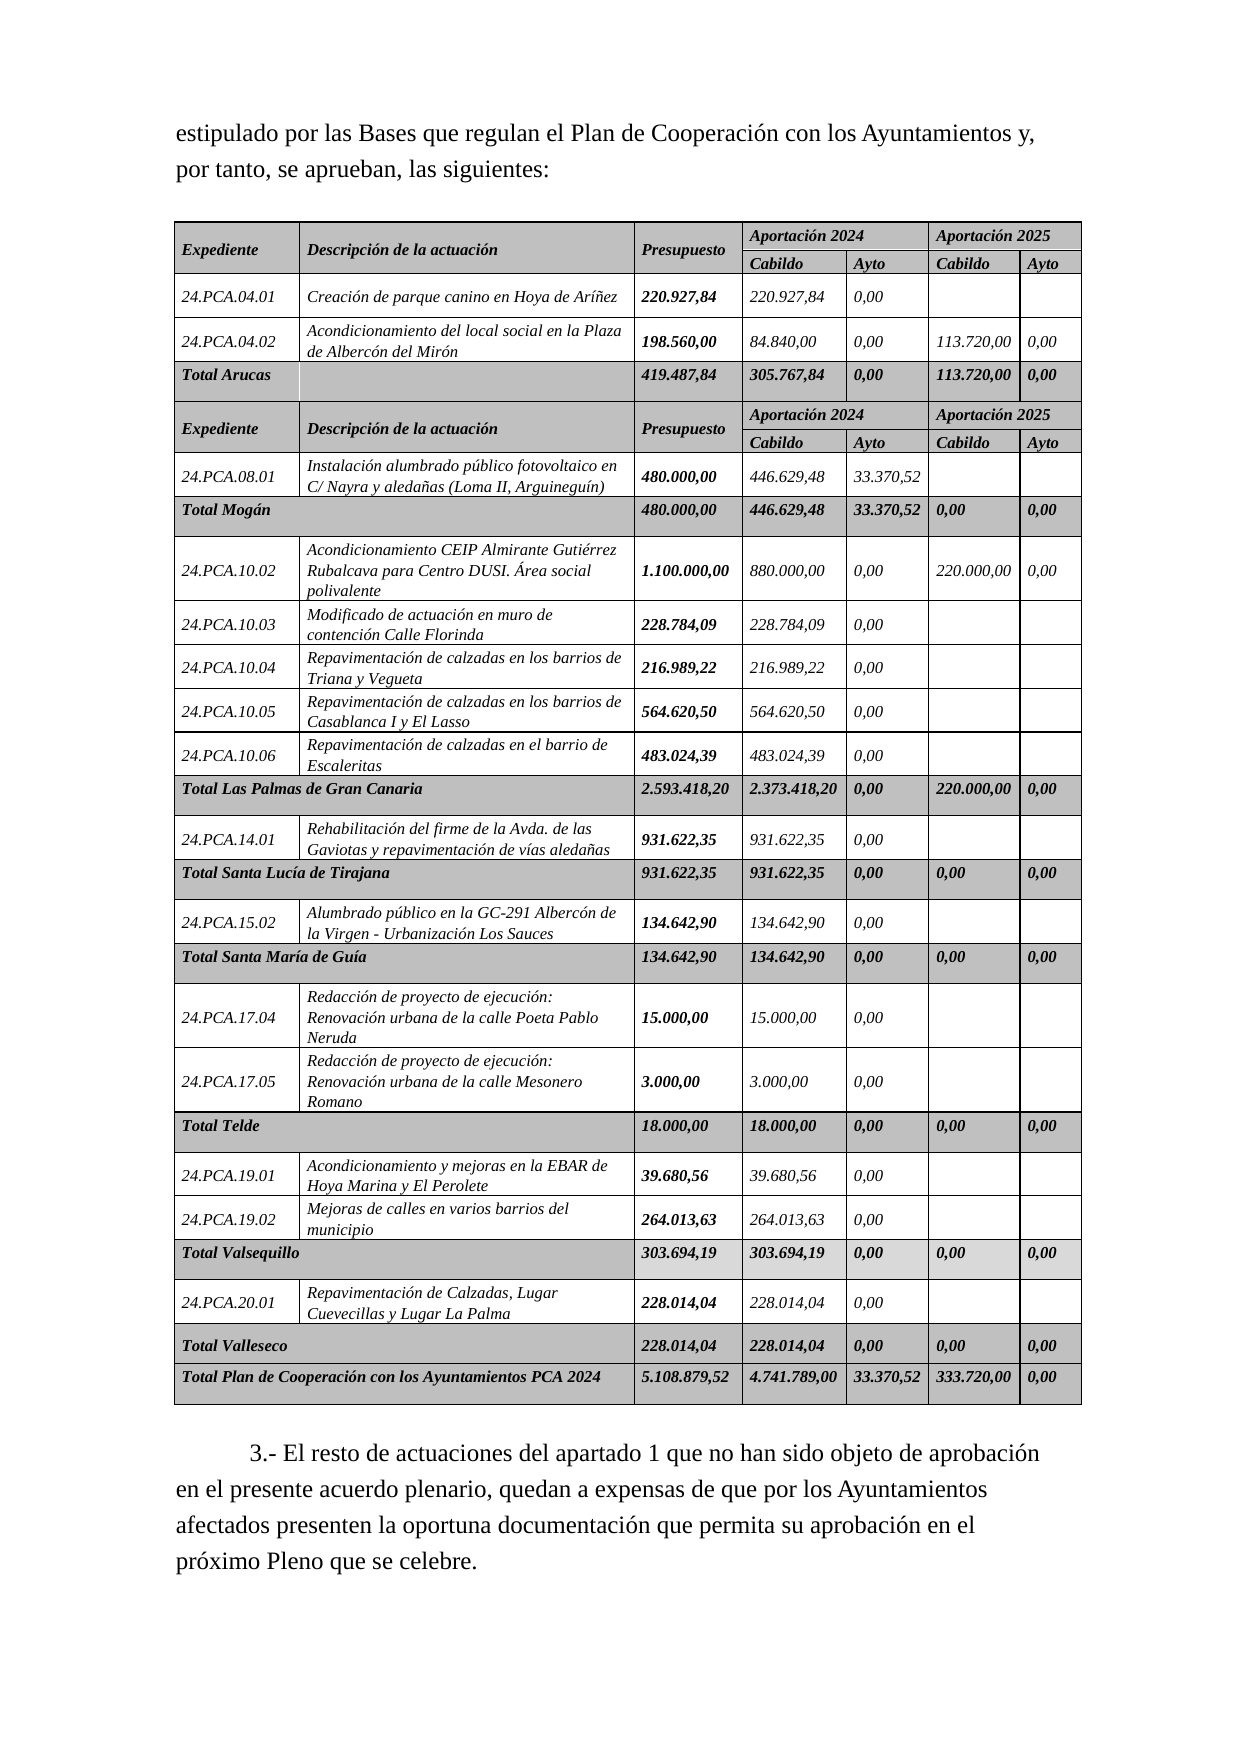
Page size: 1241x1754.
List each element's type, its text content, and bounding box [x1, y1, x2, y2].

table_cell Presupuesto [635, 402, 742, 452]
table_cell 24.PCA.08.01 [175, 453, 299, 496]
table_cell 0,00 [1021, 1113, 1081, 1152]
table_cell 0,00 [847, 900, 928, 943]
table_cell 0,00 [847, 689, 928, 731]
table_cell [1021, 733, 1081, 775]
table_cell 134.642,90 [743, 900, 846, 943]
table_cell 220.927,84 [743, 274, 846, 317]
table_cell 228.014,04 [635, 1280, 742, 1323]
table_cell Alumbrado público en la GC-291 Albercón de la Virgen - Urbanización Los Sauces [300, 900, 634, 943]
table_cell 0,00 [1021, 318, 1081, 361]
table_cell [929, 984, 1019, 1047]
table_header Aportación 2024 [743, 223, 928, 249]
table_cell [929, 733, 1019, 775]
table_cell 480.000,00 [635, 497, 742, 536]
table_cell 0,00 [929, 860, 1019, 899]
table_cell 483.024,39 [635, 733, 742, 775]
table_cell 0,00 [1021, 944, 1081, 983]
table_cell 24.PCA.14.01 [175, 816, 299, 859]
table_cell 33.370,52 [847, 1364, 928, 1404]
table_cell 0,00 [847, 1196, 928, 1239]
table_cell [1021, 689, 1081, 731]
table_cell 0,00 [847, 733, 928, 775]
table_cell 480.000,00 [635, 453, 742, 496]
table_cell [300, 362, 634, 401]
table_cell 2.373.418,20 [743, 776, 846, 815]
table_cell 220.927,84 [635, 274, 742, 317]
table_cell 446.629,48 [743, 497, 846, 536]
table_cell 216.989,22 [743, 645, 846, 688]
table_cell [929, 689, 1019, 731]
table_cell 198.560,00 [635, 318, 742, 361]
table_cell 0,00 [847, 816, 928, 859]
table_cell Total Arucas [175, 362, 299, 401]
table_cell [929, 453, 1019, 496]
table_cell 0,00 [847, 601, 928, 644]
table_cell Creación de parque canino en Hoya de Aríñez [300, 274, 634, 317]
table_cell 0,00 [1021, 362, 1081, 401]
table_header Descripción de la actuación [300, 223, 634, 273]
table_cell 931.622,35 [743, 860, 846, 899]
table_cell 305.767,84 [743, 362, 846, 401]
table_cell [1021, 645, 1081, 688]
table_cell Redacción de proyecto de ejecución: Renovación urbana de la calle Mesonero Romano [300, 1048, 634, 1111]
table_cell 0,00 [847, 860, 928, 899]
table_cell 3.000,00 [635, 1048, 742, 1111]
table_cell 0,00 [1021, 776, 1081, 815]
table_cell Total Santa Lucía de Tirajana [175, 860, 634, 899]
table_cell Aportación 2025 [929, 402, 1081, 429]
table_cell Mejoras de calles en varios barrios del municipio [300, 1196, 634, 1239]
table_cell Total Santa María de Guía [175, 944, 634, 983]
table_cell 24.PCA.19.02 [175, 1196, 299, 1239]
table_cell 0,00 [847, 1240, 928, 1279]
table_cell 15.000,00 [743, 984, 846, 1047]
table_cell Aportación 2024 [743, 402, 928, 429]
table_cell 0,00 [929, 1324, 1019, 1363]
table_cell [929, 1153, 1019, 1195]
table_cell Acondicionamiento y mejoras en la EBAR de Hoya Marina y El Perolete [300, 1153, 634, 1195]
table_cell 228.014,04 [743, 1280, 846, 1323]
table_cell Cabildo [743, 251, 846, 273]
table_cell 39.680,56 [743, 1153, 846, 1195]
table_cell [929, 1048, 1019, 1111]
table_cell 0,00 [847, 1280, 928, 1323]
table_cell 220.000,00 [929, 776, 1019, 815]
table_cell 39.680,56 [635, 1153, 742, 1195]
table_cell 24.PCA.10.03 [175, 601, 299, 644]
table_cell 446.629,48 [743, 453, 846, 496]
table_cell [1021, 274, 1081, 317]
table_cell 24.PCA.20.01 [175, 1280, 299, 1323]
table_cell 24.PCA.19.01 [175, 1153, 299, 1195]
table_cell 216.989,22 [635, 645, 742, 688]
table_cell 264.013,63 [635, 1196, 742, 1239]
table_cell 33.370,52 [847, 497, 928, 536]
table_cell 483.024,39 [743, 733, 846, 775]
table_cell 3.000,00 [743, 1048, 846, 1111]
table_cell 24.PCA.10.06 [175, 733, 299, 775]
table_cell 15.000,00 [635, 984, 742, 1047]
table_cell 564.620,50 [743, 689, 846, 731]
table_cell [929, 1280, 1019, 1323]
table_cell 18.000,00 [635, 1113, 742, 1152]
table_cell 564.620,50 [635, 689, 742, 731]
table_cell 134.642,90 [635, 900, 742, 943]
table_cell [929, 1196, 1019, 1239]
table_cell Total Plan de Cooperación con los Ayuntamientos PCA 2024 [175, 1364, 634, 1404]
table_cell 0,00 [1021, 1240, 1081, 1279]
text 3.- El resto de actuaciones del apartado 1 que no han sido objeto de aprobación en el presente acuerdo plenario, quedan a expensas de que por los Ayuntamientos afectados presenten la oportuna documentación que permita su aprobación en el próximo Pleno que se celebre. [176, 1438, 1059, 1575]
table_cell 113.720,00 [929, 318, 1019, 361]
table_cell 0,00 [1021, 537, 1081, 600]
table_cell Repavimentación de Calzadas, Lugar Cuevecillas y Lugar La Palma [300, 1280, 634, 1323]
table_cell Instalación alumbrado público fotovoltaico en C/ Nayra y aledañas (Loma II, Arguineguín) [300, 453, 634, 496]
table_cell 0,00 [847, 944, 928, 983]
table_cell 0,00 [1021, 1324, 1081, 1363]
table_cell [1021, 453, 1081, 496]
table_cell [929, 900, 1019, 943]
table_cell Ayto [847, 251, 928, 273]
table_cell [1021, 1153, 1081, 1195]
table_cell 931.622,35 [743, 816, 846, 859]
table_cell 24.PCA.15.02 [175, 900, 299, 943]
table_cell 0,00 [847, 274, 928, 317]
table_cell 0,00 [847, 537, 928, 600]
table_cell 931.622,35 [635, 860, 742, 899]
table_cell Modificado de actuación en muro de contención Calle Florinda [300, 601, 634, 644]
table_cell 1.100.000,00 [635, 537, 742, 600]
table_cell Ayto [847, 430, 928, 452]
table_cell 0,00 [847, 776, 928, 815]
table_cell 134.642,90 [743, 944, 846, 983]
table_cell 0,00 [847, 1048, 928, 1111]
table_cell 24.PCA.04.01 [175, 274, 299, 317]
table_cell 5.108.879,52 [635, 1364, 742, 1404]
table_cell 220.000,00 [929, 537, 1019, 600]
table_cell [1021, 1280, 1081, 1323]
table_cell 303.694,19 [635, 1240, 742, 1279]
table_cell 24.PCA.10.05 [175, 689, 299, 731]
table_cell 0,00 [847, 645, 928, 688]
table_cell 134.642,90 [635, 944, 742, 983]
table_cell Repavimentación de calzadas en los barrios de Casablanca I y El Lasso [300, 689, 634, 731]
table_cell 2.593.418,20 [635, 776, 742, 815]
table_cell 228.014,04 [635, 1324, 742, 1363]
table_cell [1021, 816, 1081, 859]
table_cell Total Valleseco [175, 1324, 634, 1363]
table_cell 0,00 [929, 1240, 1019, 1279]
table_cell 0,00 [929, 497, 1019, 536]
table_cell Acondicionamiento del local social en la Plaza de Albercón del Mirón [300, 318, 634, 361]
table_cell 228.784,09 [635, 601, 742, 644]
table_cell 24.PCA.17.05 [175, 1048, 299, 1111]
table_cell 24.PCA.10.02 [175, 537, 299, 600]
table_cell 880.000,00 [743, 537, 846, 600]
table_cell 419.487,84 [635, 362, 742, 401]
table_cell 0,00 [1021, 1364, 1081, 1404]
table_cell [1021, 1048, 1081, 1111]
table_cell [929, 816, 1019, 859]
table_cell 0,00 [847, 362, 928, 401]
table_cell 0,00 [847, 1324, 928, 1363]
table_cell Total Valsequillo [175, 1240, 634, 1279]
table_header Presupuesto [635, 223, 742, 273]
table_cell 84.840,00 [743, 318, 846, 361]
table_cell 0,00 [847, 984, 928, 1047]
table_cell [1021, 984, 1081, 1047]
table_cell Acondicionamiento CEIP Almirante Gutiérrez Rubalcava para Centro DUSI. Área social polivalente [300, 537, 634, 600]
table_cell 24.PCA.10.04 [175, 645, 299, 688]
table_cell 931.622,35 [635, 816, 742, 859]
table_cell 0,00 [1021, 860, 1081, 899]
table_header Aportación 2025 [929, 223, 1081, 249]
table_cell 24.PCA.17.04 [175, 984, 299, 1047]
table_cell 303.694,19 [743, 1240, 846, 1279]
text estipulado por las Bases que regulan el Plan de Cooperación con los Ayuntamientos y, por tanto, se aprueban, las siguientes: [176, 118, 1073, 183]
table_cell [1021, 601, 1081, 644]
table_cell [1021, 900, 1081, 943]
table_cell 0,00 [847, 1113, 928, 1152]
table_cell [1021, 1196, 1081, 1239]
table_cell Redacción de proyecto de ejecución: Renovación urbana de la calle Poeta Pablo Neruda [300, 984, 634, 1047]
table_cell Total Las Palmas de Gran Canaria [175, 776, 634, 815]
table_cell Cabildo [929, 430, 1019, 452]
table_cell 0,00 [929, 1113, 1019, 1152]
table_cell Rehabilitación del firme de la Avda. de las Gaviotas y repavimentación de vías aledañas [300, 816, 634, 859]
table_cell Ayto [1021, 430, 1081, 452]
table_cell 0,00 [1021, 497, 1081, 536]
table_cell 0,00 [847, 1153, 928, 1195]
table_cell 333.720,00 [929, 1364, 1019, 1404]
table_cell Total Telde [175, 1113, 634, 1152]
table_cell 0,00 [847, 318, 928, 361]
table_cell Descripción de la actuación [300, 402, 634, 452]
table_cell Repavimentación de calzadas en los barrios de Triana y Vegueta [300, 645, 634, 688]
table_cell [929, 645, 1019, 688]
table_cell Cabildo [929, 251, 1019, 273]
table_cell 4.741.789,00 [743, 1364, 846, 1404]
table_cell 113.720,00 [929, 362, 1019, 401]
table_header Expediente [175, 223, 299, 273]
table_cell 228.784,09 [743, 601, 846, 644]
table_cell 228.014,04 [743, 1324, 846, 1363]
table_cell 24.PCA.04.02 [175, 318, 299, 361]
table_cell 264.013,63 [743, 1196, 846, 1239]
table_cell [929, 274, 1019, 317]
table_cell Ayto [1021, 251, 1081, 273]
table_cell 18.000,00 [743, 1113, 846, 1152]
table_cell Repavimentación de calzadas en el barrio de Escaleritas [300, 733, 634, 775]
table_cell Total Mogán [175, 497, 634, 536]
table_cell Cabildo [743, 430, 846, 452]
table_cell Expediente [175, 402, 299, 452]
table_cell [929, 601, 1019, 644]
table_cell 0,00 [929, 944, 1019, 983]
table_cell 33.370,52 [847, 453, 928, 496]
